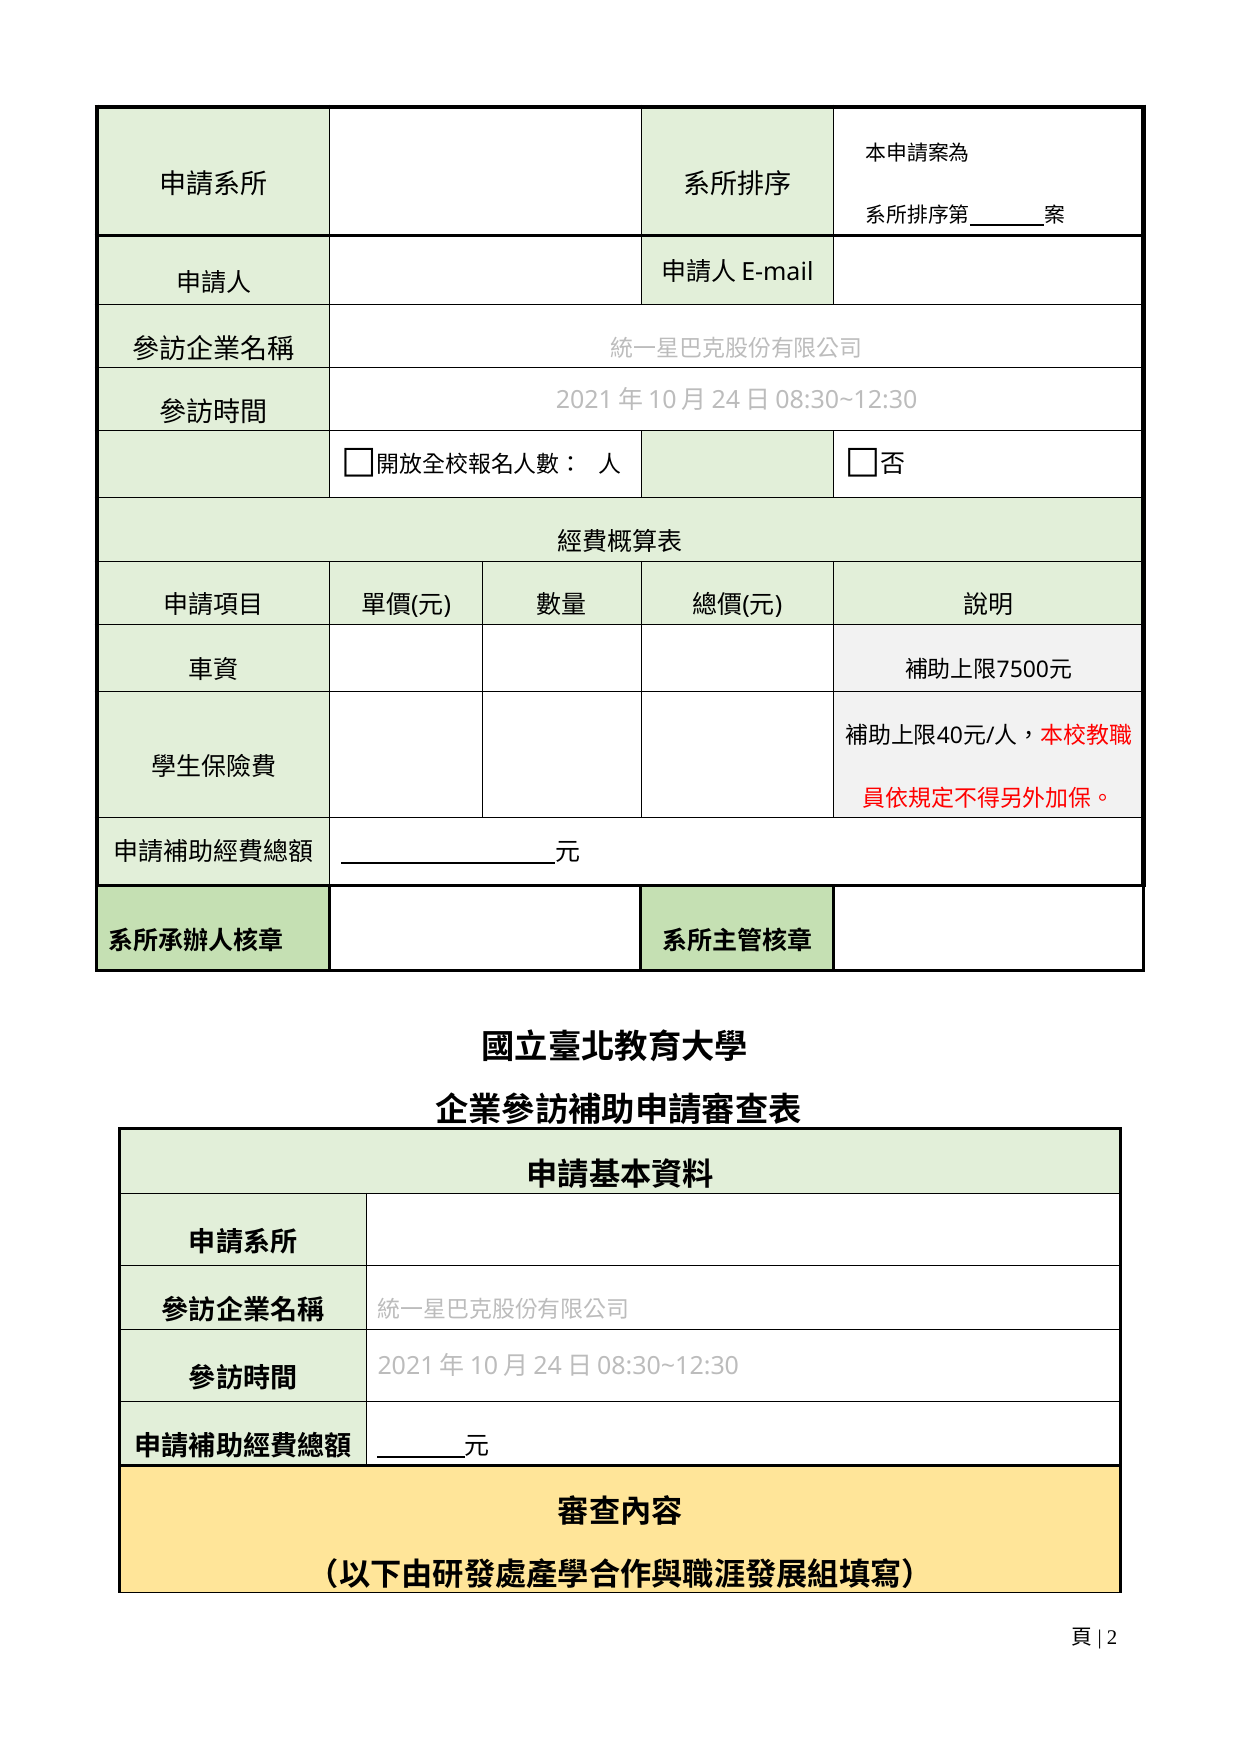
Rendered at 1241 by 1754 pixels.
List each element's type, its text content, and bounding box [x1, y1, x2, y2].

table_cell 系所承辦人核章 [98, 887, 328, 969]
table_cell 統一星巴克股份有限公司 [330, 305, 1141, 367]
table_cell 系所主管核章 [642, 887, 832, 969]
table_cell 2021年10月24日08:30~12:30 [367, 1330, 1119, 1401]
table_cell 元 [330, 818, 1141, 884]
table_header 本申請案為 系所排序第 案 [834, 109, 1141, 234]
table_cell [331, 887, 639, 969]
table_cell [642, 692, 833, 817]
table_cell [834, 237, 1141, 304]
table_cell 補助上限7500元 [834, 625, 1141, 691]
table_cell 參訪企業名稱 [121, 1266, 366, 1329]
table_cell 參訪企業名稱 [99, 305, 329, 367]
table_cell [642, 625, 833, 691]
table_cell 申請補助經費總額 [121, 1402, 366, 1464]
table_cell [330, 692, 482, 817]
table_cell [330, 625, 482, 691]
table_cell [367, 1194, 1119, 1265]
table_cell 說明 [834, 562, 1141, 624]
table_cell 參訪時間 [99, 368, 329, 430]
table_cell □否 [834, 431, 1141, 497]
table_cell 2021年10月24日08:30~12:30 [330, 368, 1141, 430]
table_header 申請系所 [99, 109, 329, 234]
table_header 申請基本資料 [121, 1130, 1119, 1193]
table_cell [330, 237, 641, 304]
table_cell 申請系所 [121, 1194, 366, 1265]
table_cell 審查內容 （以下由研發處產學合作與職涯發展組填寫） [121, 1467, 1119, 1592]
table_header [330, 109, 641, 234]
table_cell [99, 431, 329, 497]
table_cell [483, 625, 641, 691]
table_cell 申請項目 [99, 562, 329, 624]
table_cell 參訪時間 [121, 1330, 366, 1401]
table_cell [483, 692, 641, 817]
table_cell 申請人 [99, 237, 329, 304]
table_cell [642, 431, 833, 497]
table_cell 數量 [483, 562, 641, 624]
table_cell 申請補助經費總額 [99, 818, 329, 884]
table_cell □開放全校報名人數： 人 [330, 431, 641, 497]
table_cell 經費概算表 [99, 498, 1141, 561]
table_header 系所排序 [642, 109, 833, 234]
table_cell 學生保險費 [99, 692, 329, 817]
table_cell 申請人E-mail [642, 237, 833, 304]
table_cell 單價(元) [330, 562, 482, 624]
table_cell [835, 887, 1142, 969]
table_cell 車資 [99, 625, 329, 691]
table_cell 總價(元) [642, 562, 833, 624]
table_cell 元 [367, 1402, 1119, 1464]
text 國立臺北教育大學 企業參訪補助申請審查表 [118, 1002, 1118, 1127]
table_cell 統一星巴克股份有限公司 [367, 1266, 1119, 1329]
table_cell 補助上限40元/人，本校教職員依規定不得另外加保。 [834, 692, 1141, 817]
